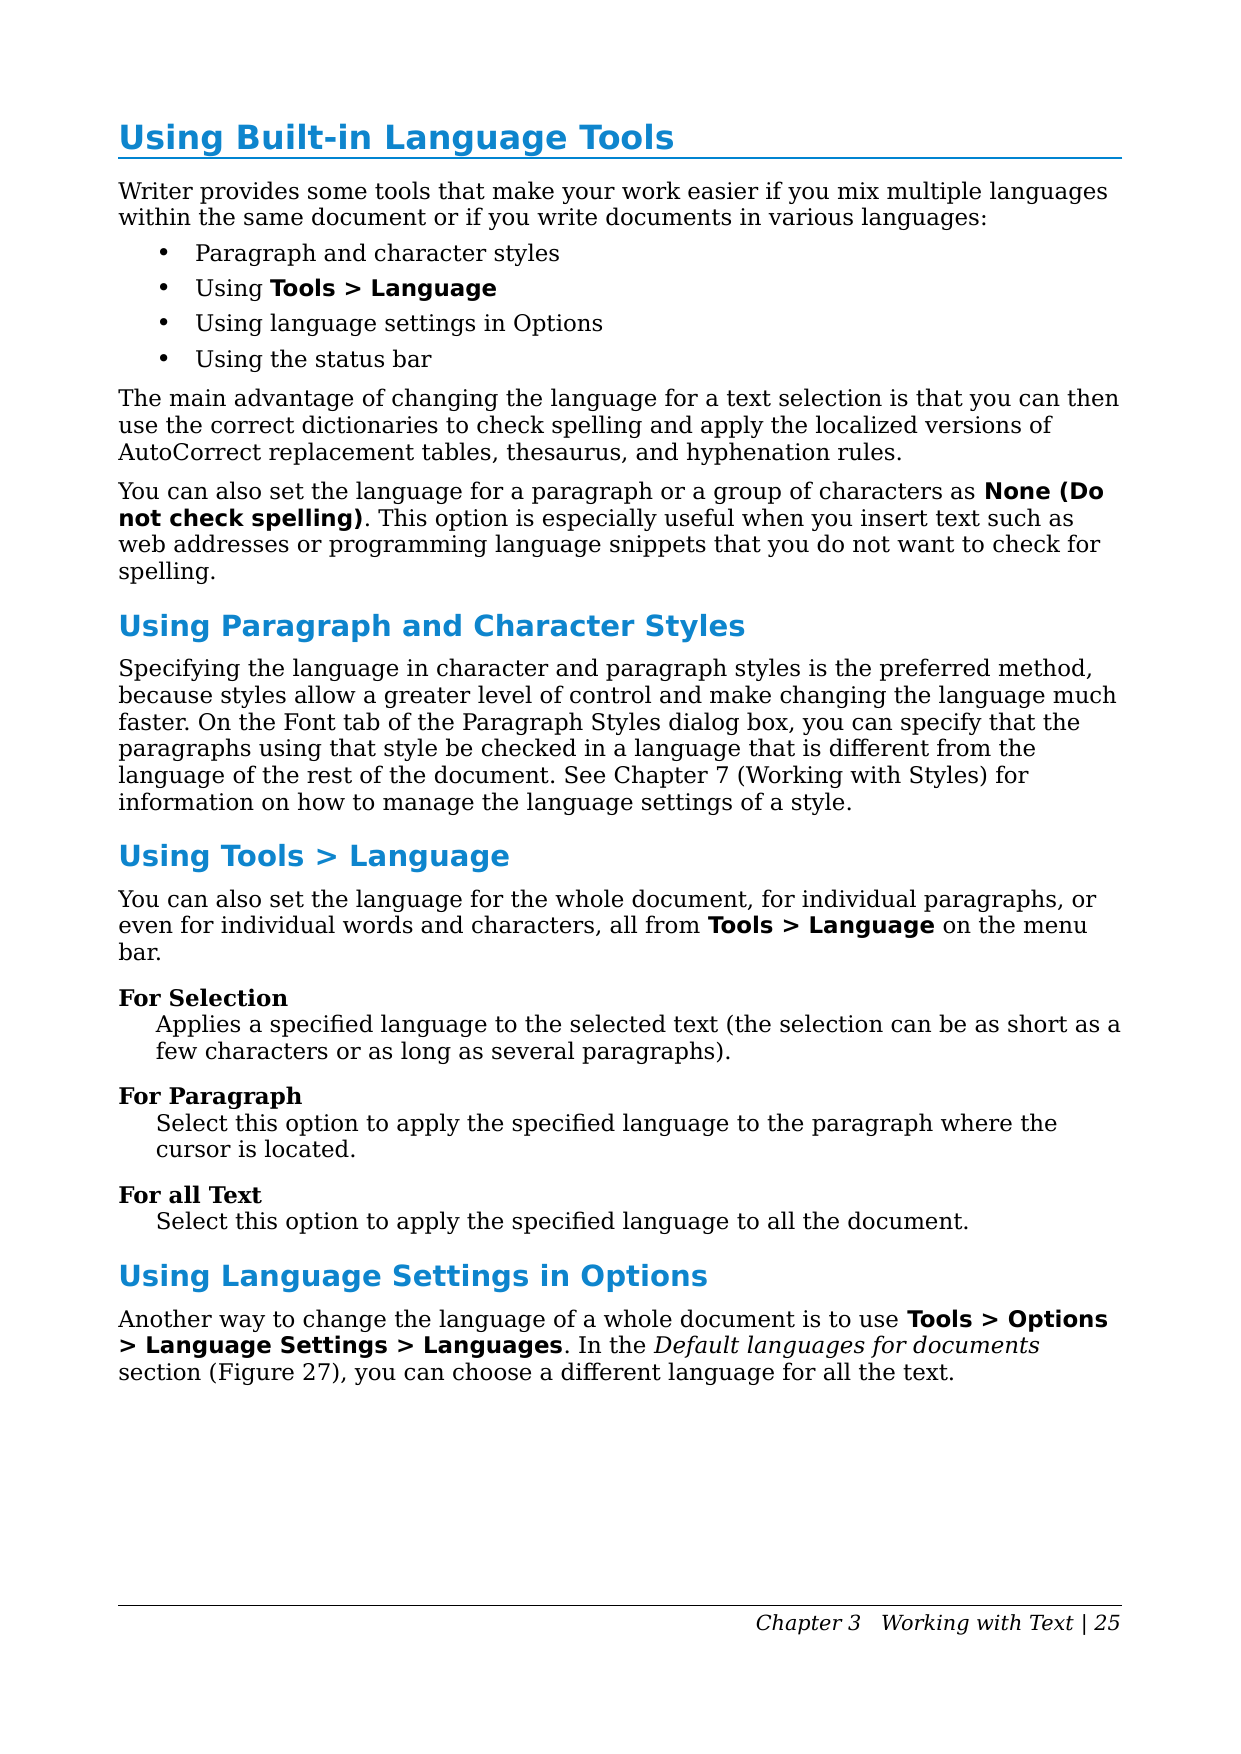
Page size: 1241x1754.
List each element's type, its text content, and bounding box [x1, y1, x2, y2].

subtitle Using Language Settings in Options [118, 1259, 1122, 1293]
subtitle Using Tools > Language [118, 839, 1122, 873]
list Using Tools > Language [156, 273, 1122, 302]
list Writer provides some tools that make your work easier if you mix multiple languages within the same document or if you write documents in various languages: [118, 178, 1122, 231]
text You can also set the language for the whole document, for individual paragraphs, or even for individual words and characters, all from Tools > Language on the menu bar. [118, 886, 1122, 966]
list Using language settings in Options [156, 308, 1122, 338]
list Paragraph and character styles [156, 238, 1122, 267]
list Using the status bar [156, 344, 1122, 373]
text Select this option to apply the specified language to all the document. [156, 1208, 1122, 1235]
text Another way to change the language of a whole document is to use Tools > Options > Language Settings > Languages. In the Default languages for documents section (Figure 27), you can choose a different language for all the text. [118, 1306, 1122, 1386]
text For Paragraph [118, 1083, 1122, 1110]
text You can also set the language for a paragraph or a group of characters as None (Do not check spelling). This option is especially useful when you insert text such as web addresses or programming language snippets that you do not want to check for spelling. [118, 478, 1122, 585]
subtitle Using Paragraph and Character Styles [118, 609, 1122, 643]
text Applies a specified language to the selected text (the selection can be as short as a few characters or as long as several paragraphs). [156, 1011, 1122, 1064]
text Select this option to apply the specified language to the paragraph where the cursor is located. [156, 1110, 1122, 1163]
text Specifying the language in character and paragraph styles is the preferred method, because styles allow a greater level of control and make changing the language much faster. On the Font tab of the Paragraph Styles dialog box, you can specify that the paragraphs using that style be checked in a language that is different from the language of the rest of the document. See Chapter 7 (Working with Styles) for information on how to manage the language settings of a style. [118, 655, 1122, 815]
text The main advantage of changing the language for a text selection is that you can then use the correct dictionaries to check spelling and apply the localized versions of AutoCorrect replacement tables, thesaurus, and hyphenation rules. [118, 386, 1122, 466]
text For all Text [118, 1182, 1122, 1208]
text For Selection [118, 984, 1122, 1011]
subtitle Using Built-in Language Tools [118, 118, 1122, 157]
